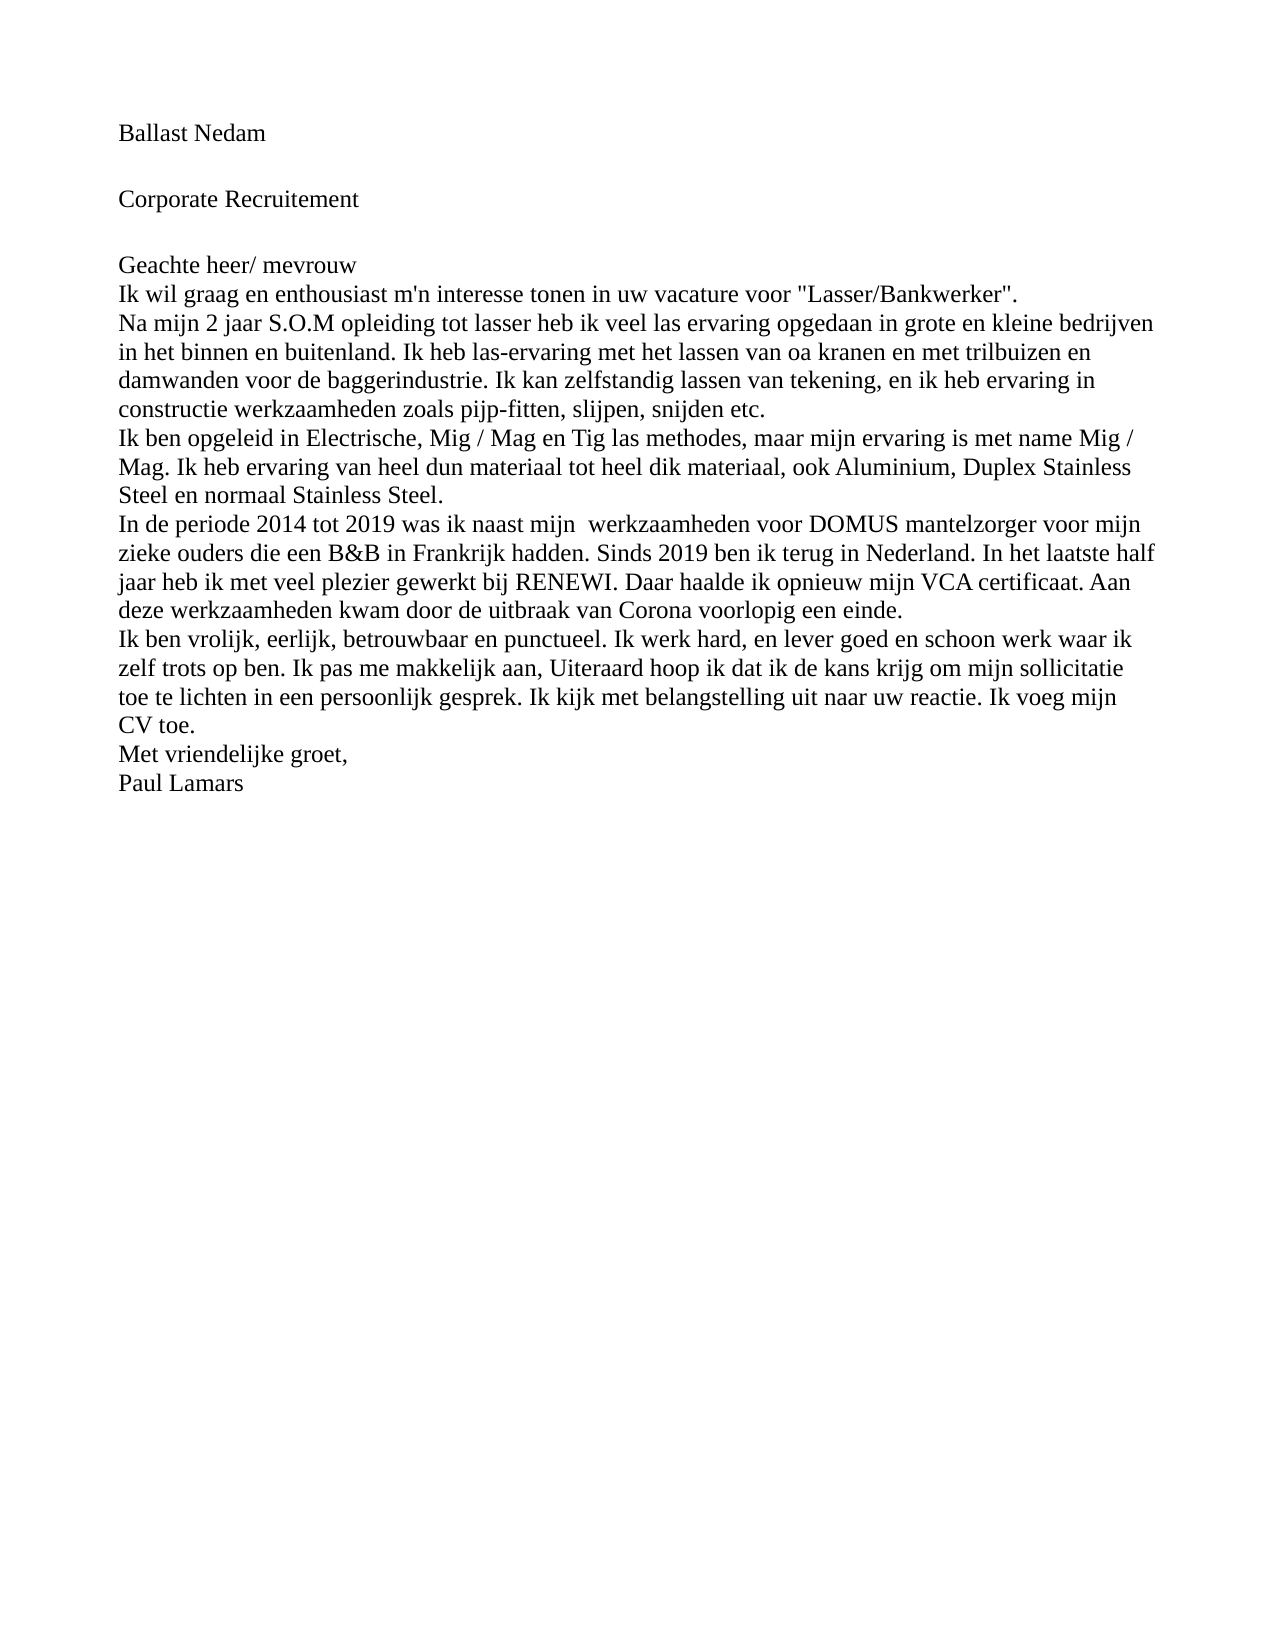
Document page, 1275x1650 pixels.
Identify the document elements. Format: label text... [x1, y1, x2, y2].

text In de periode 2014 tot 2019 was ik naast mijn werkzaamheden voor DOMUS mantelzorger voor mijn zieke ouders die een B&B in Frankrijk hadden. Sinds 2019 ben ik terug in Nederland. In het laatste half jaar heb ik met veel plezier gewerkt bij RENEWI. Daar haalde ik opnieuw mijn VCA certificaat. Aan deze werkzaamheden kwam door de uitbraak van Corona voorlopig een einde. [118, 509, 1157, 624]
text Met vriendelijke groet, [118, 739, 1157, 768]
text Ik ben opgeleid in Electrische, Mig / Mag en Tig las methodes, maar mijn ervaring is met name Mig / Mag. Ik heb ervaring van heel dun materiaal tot heel dik materiaal, ook Aluminium, Duplex Stainless Steel en normaal Stainless Steel. [118, 423, 1157, 509]
text Geachte heer/ mevrouw [118, 251, 1157, 279]
text Na mijn 2 jaar S.O.M opleiding tot lasser heb ik veel las ervaring opgedaan in grote en kleine bedrijven in het binnen en buitenland. Ik heb las-ervaring met het lassen van oa kranen en met trilbuizen en damwanden voor de baggerindustrie. Ik kan zelfstandig lassen van tekening, en ik heb ervaring in constructie werkzaamheden zoals pijp-fitten, slijpen, snijden etc. [118, 308, 1157, 423]
text Corporate Recruitement [118, 184, 1157, 213]
text Ik wil graag en enthousiast m'n interesse tonen in uw vacature voor "Lasser/Bankwerker". [118, 279, 1157, 308]
text Ik ben vrolijk, eerlijk, betrouwbaar en punctueel. Ik werk hard, en lever goed en schoon werk waar ik zelf trots op ben. Ik pas me makkelijk aan, Uiteraard hoop ik dat ik de kans krijg om mijn sollicitatie toe te lichten in een persoonlijk gesprek. Ik kijk met belangstelling uit naar uw reactie. Ik voeg mijn CV toe. [118, 624, 1157, 739]
text Paul Lamars [118, 768, 1157, 797]
text Ballast Nedam [118, 118, 1157, 147]
